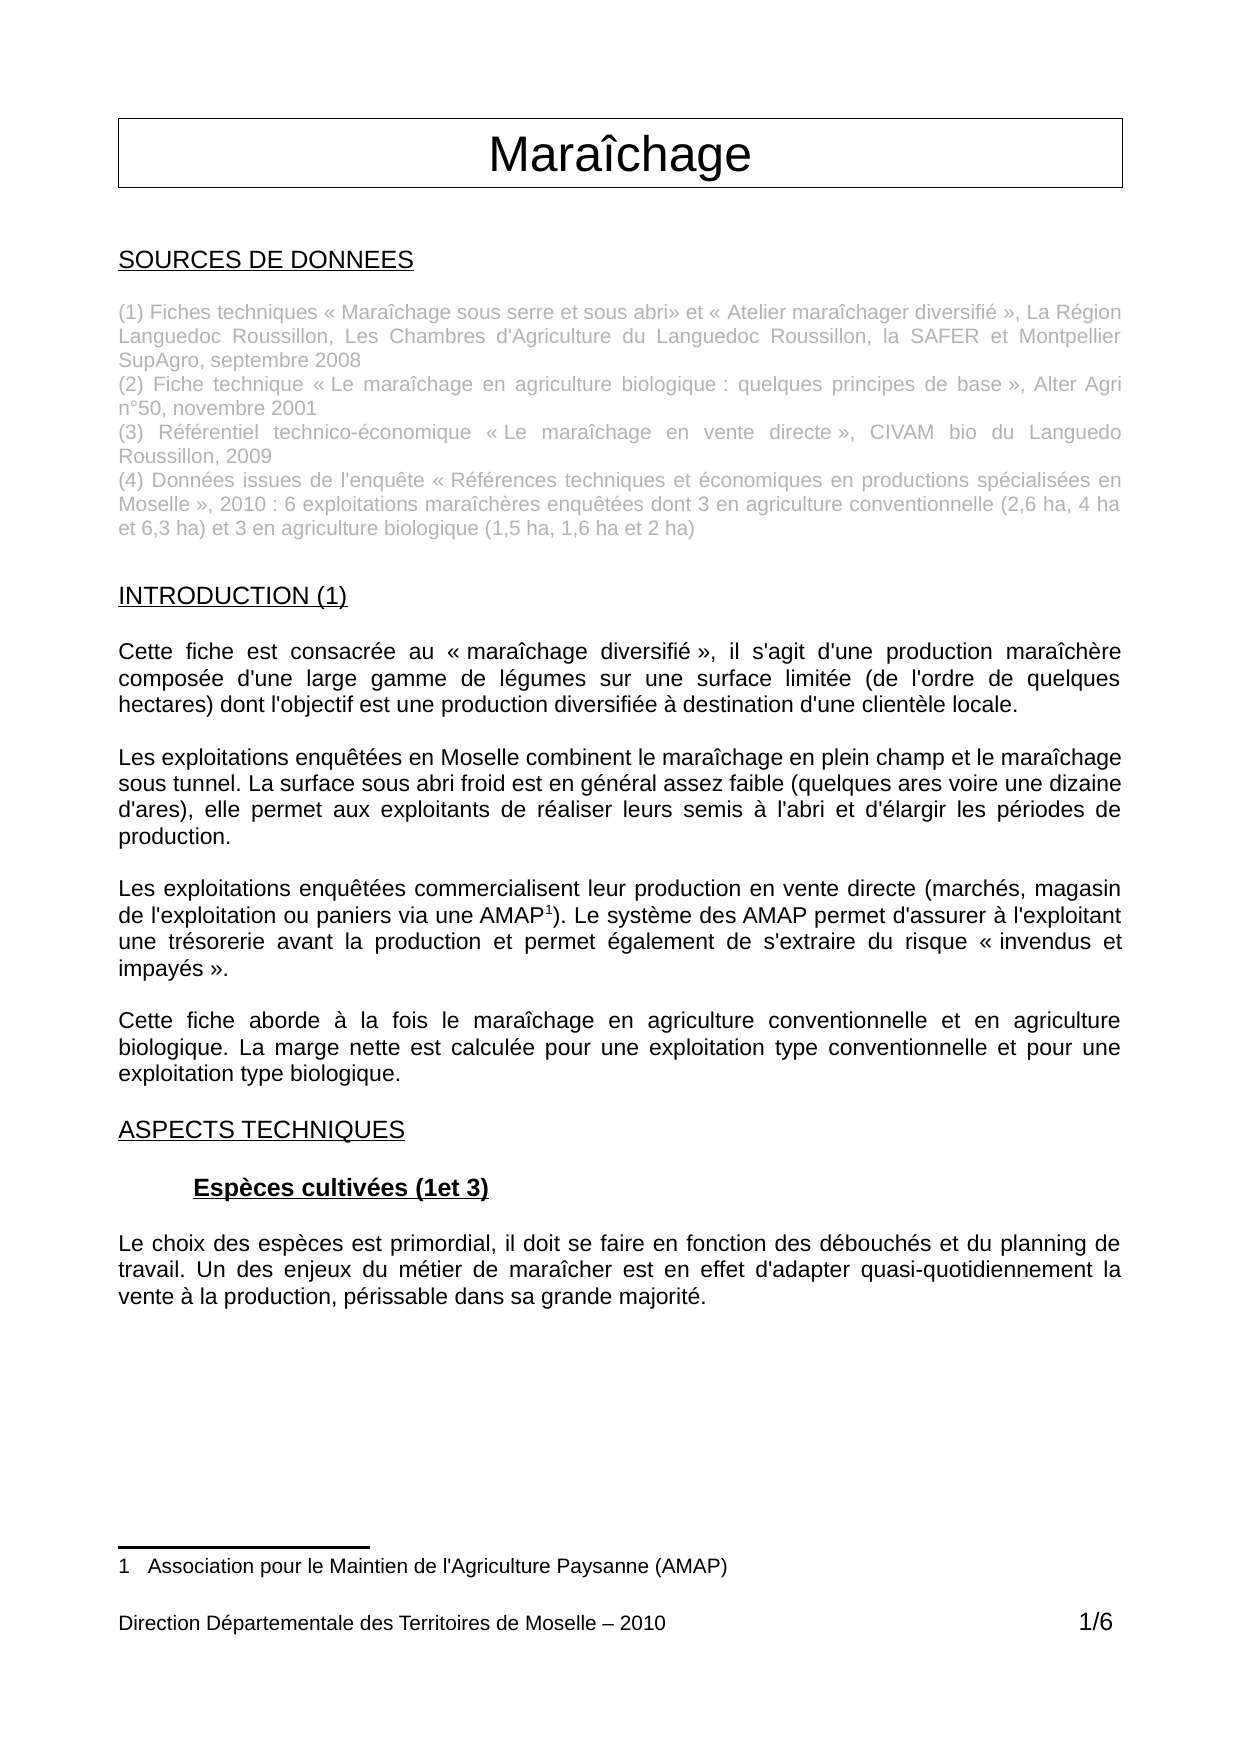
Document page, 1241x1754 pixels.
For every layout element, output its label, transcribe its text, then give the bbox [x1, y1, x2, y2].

list (2) Fiche technique « Le maraîchage en agriculture biologique : quelques principes de base », Alter Agri n°50, novembre 2001 [118, 372, 1122, 420]
list (3) Référentiel technico-économique « Le maraîchage en vente directe », CIVAM bio du Languedo Roussillon, 2009 [118, 420, 1122, 468]
text ASPECTS TECHNIQUES [118, 1115, 1122, 1144]
text SOURCES DE DONNEES [118, 245, 1122, 273]
text (1) Fiches techniques « Maraîchage sous serre et sous abri» et « Atelier maraîchager diversifié », La Région Languedoc Roussillon, Les Chambres d'Agriculture du Languedoc Roussillon, la SAFER et Montpellier SupAgro, septembre 2008 [118, 300, 1122, 372]
list (4) Données issues de l'enquête « Références techniques et économiques en productions spécialisées en Moselle », 2010 : 6 exploitations maraîchères enquêtées dont 3 en agriculture conventionnelle (2,6 ha, 4 ha et 6,3 ha) et 3 en agriculture biologique (1,5 ha, 1,6 ha et 2 ha) [118, 468, 1122, 539]
text Cette fiche aborde à la fois le maraîchage en agriculture conventionnelle et en agriculture biologique. La marge nette est calculée pour une exploitation type conventionnelle et pour une exploitation type biologique. [118, 1007, 1122, 1086]
text Cette fiche est consacrée au « maraîchage diversifié », il s'agit d'une production maraîchère composée d'une large gamme de légumes sur une surface limitée (de l'ordre de quelques hectares) dont l'objectif est une production diversifiée à destination d'une clientèle locale. [118, 638, 1122, 717]
text Le choix des espèces est primordial, il doit se faire en fonction des débouchés et du planning de travail. Un des enjeux du métier de maraîcher est en effet d'adapter quasi-quotidiennement la vente à la production, périssable dans sa grande majorité. [118, 1230, 1122, 1309]
text Association pour le Maintien de l'Agriculture Paysanne (AMAP) [118, 1553, 1122, 1577]
text Les exploitations enquêtées en Moselle combinent le maraîchage en plein champ et le maraîchage sous tunnel. La surface sous abri froid est en général assez faible (quelques ares voire une dizaine d'ares), elle permet aux exploitants de réaliser leurs semis à l'abri et d'élargir les périodes de production. [118, 744, 1122, 849]
table_header Maraîchage [119, 119, 1122, 187]
list Espèces cultivées (1et 3) [156, 1172, 1122, 1201]
text INTRODUCTION (1) [118, 581, 1122, 609]
text Les exploitations enquêtées commercialisent leur production en vente directe (marchés, magasin de l'exploitation ou paniers via une AMAP). Le système des AMAP permet d'assurer à l'exploitant une trésorerie avant la production et permet également de s'extraire du risque « invendus et impayés ». [118, 875, 1122, 981]
